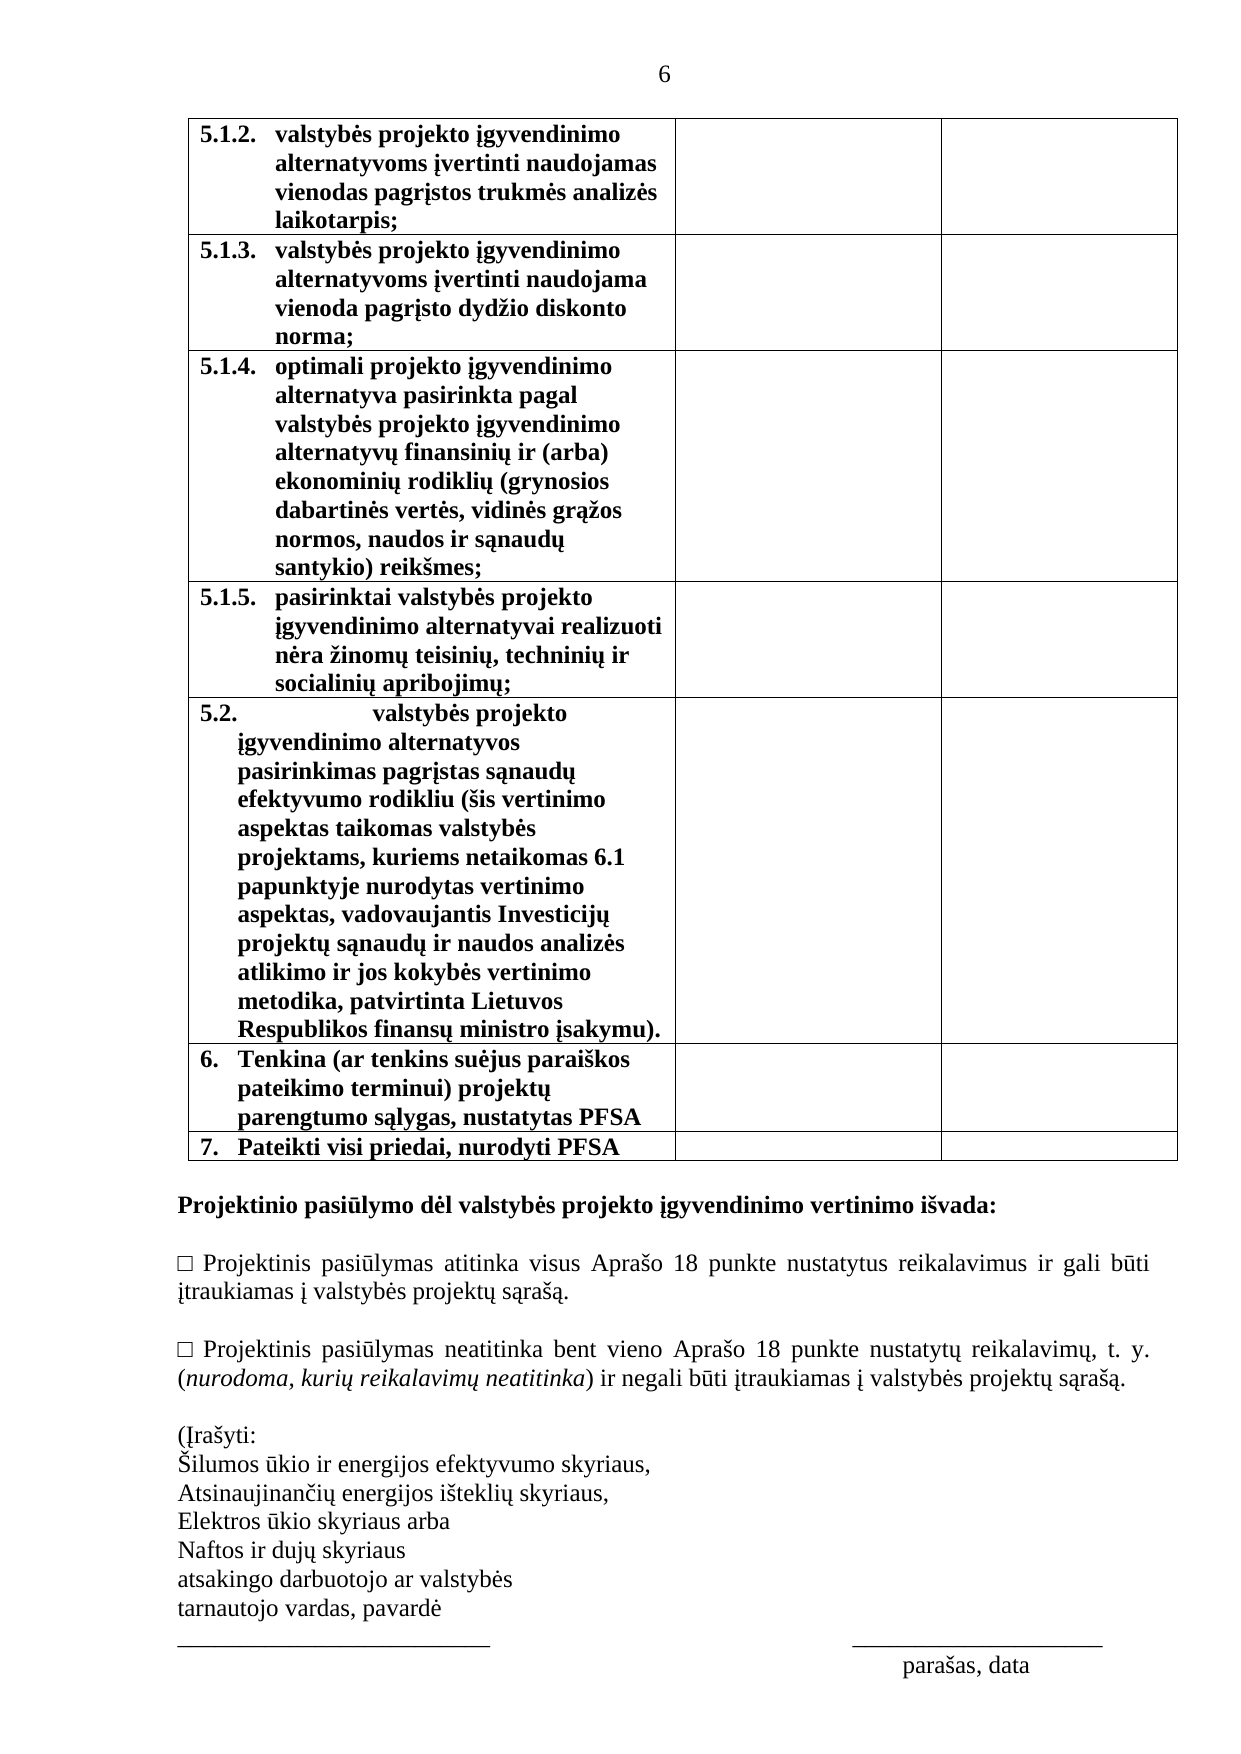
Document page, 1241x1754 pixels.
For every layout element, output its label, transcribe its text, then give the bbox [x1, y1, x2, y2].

table_cell 5.1.2. valstybės projekto įgyvendinimo alternatyvoms įvertinti naudojamas vienodas pagrįstos trukmės analizės laikotarpis; [189, 119, 675, 234]
table_cell [676, 1044, 941, 1131]
table_cell [942, 119, 1177, 234]
text atsakingo darbuotojo ar valstybės [177, 1564, 1152, 1593]
table_cell 5.2. valstybės projekto įgyvendinimo alternatyvos pasirinkimas pagrįstas sąnaudų efektyvumo rodikliu (šis vertinimo aspektas taikomas valstybės projektams, kuriems netaikomas 6.1 papunktyje nurodytas vertinimo aspektas, vadovaujantis Investicijų projektų sąnaudų ir naudos analizės atlikimo ir jos kokybės vertinimo metodika, patvirtinta Lietuvos Respublikos finansų ministro įsakymu). [189, 698, 675, 1043]
table_cell 7. Pateikti visi priedai, nurodyti PFSA [189, 1132, 675, 1160]
text Šilumos ūkio ir energijos efektyvumo skyriaus, [177, 1449, 1152, 1478]
table_cell 5.1.3. valstybės projekto įgyvendinimo alternatyvoms įvertinti naudojama vienoda pagrįsto dydžio diskonto norma; [189, 235, 675, 350]
text _________________________ ____________________ [177, 1621, 1152, 1650]
text Naftos ir dujų skyriaus [177, 1535, 1152, 1564]
table_cell [942, 235, 1177, 350]
text Projektinio pasiūlymo dėl valstybės projekto įgyvendinimo vertinimo išvada: [177, 1190, 1152, 1219]
table_cell 5.1.4. optimali projekto įgyvendinimo alternatyva pasirinkta pagal valstybės projekto įgyvendinimo alternatyvų finansinių ir (arba) ekonominių rodiklių (grynosios dabartinės vertės, vidinės grąžos normos, naudos ir sąnaudų santykio) reikšmes; [189, 351, 675, 581]
table_cell [942, 1044, 1177, 1131]
text tarnautojo vardas, pavardė [177, 1593, 1152, 1621]
table_cell [676, 351, 941, 581]
table_cell 5.1.5. pasirinktai valstybės projekto įgyvendinimo alternatyvai realizuoti nėra žinomų teisinių, techninių ir socialinių apribojimų; [189, 582, 675, 697]
table_cell [942, 582, 1177, 697]
table_cell [942, 698, 1177, 1043]
text parašas, data [300, 1650, 1152, 1679]
text Elektros ūkio skyriaus arba [177, 1506, 1152, 1535]
table_cell [676, 698, 941, 1043]
table_cell [676, 582, 941, 697]
text (Įrašyti: [177, 1420, 1152, 1449]
text Atsinaujinančių energijos išteklių skyriaus, [177, 1478, 1152, 1506]
table_cell [676, 235, 941, 350]
table_cell [676, 1132, 941, 1160]
text □ Projektinis pasiūlymas atitinka visus Aprašo 18 punkte nustatytus reikalavimus ir gali būti įtraukiamas į valstybės projektų sąrašą. [177, 1248, 1152, 1305]
table_cell 6. Tenkina (ar tenkins suėjus paraiškos pateikimo terminui) projektų parengtumo sąlygas, nustatytas PFSA [189, 1044, 675, 1131]
table_cell [942, 351, 1177, 581]
table_cell [942, 1132, 1177, 1160]
table_cell [676, 119, 941, 234]
text □ Projektinis pasiūlymas neatitinka bent vieno Aprašo 18 punkte nustatytų reikalavimų, t. y. (nurodoma, kurių reikalavimų neatitinka) ir negali būti įtraukiamas į valstybės projektų sąrašą. [177, 1334, 1152, 1391]
